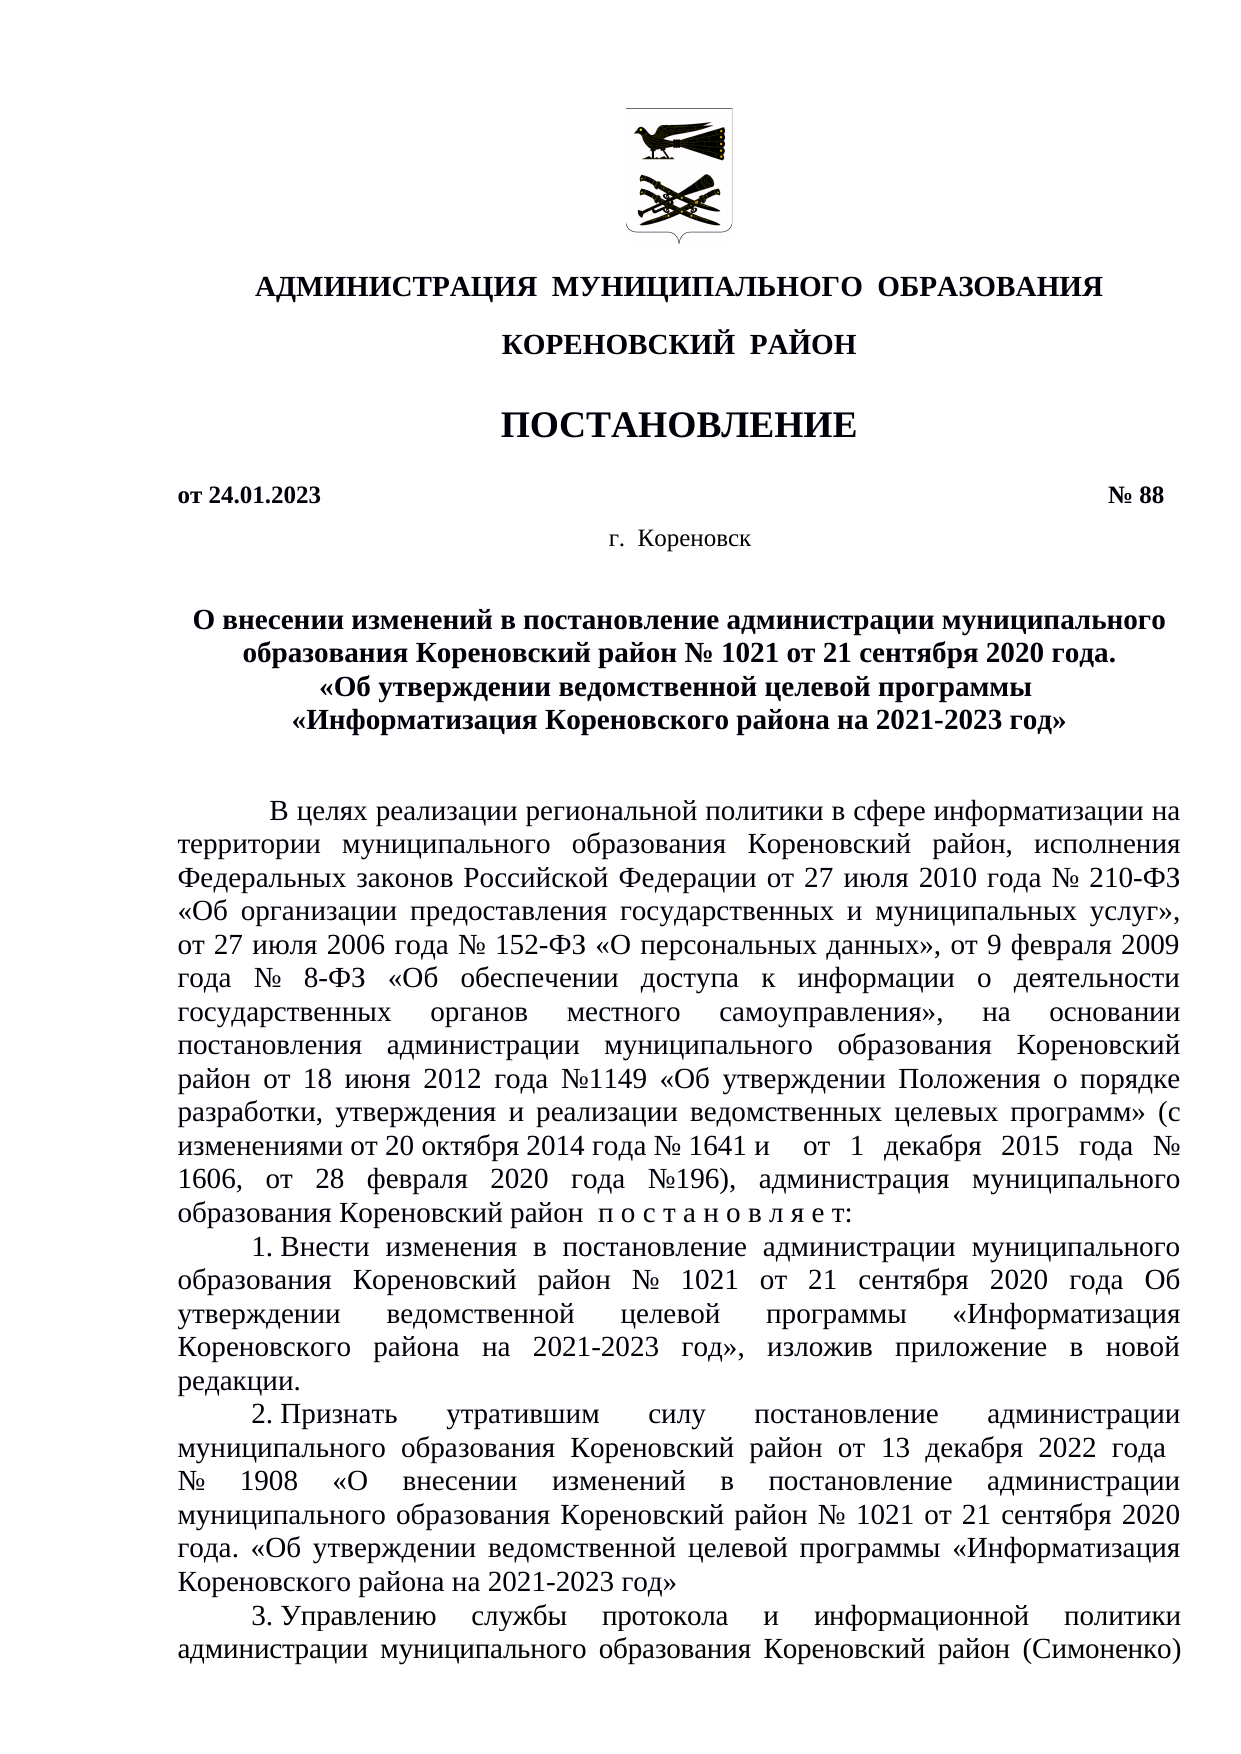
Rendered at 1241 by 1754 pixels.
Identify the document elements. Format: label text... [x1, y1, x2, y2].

text от 24.01.2023 № 88 [1139, 480, 1181, 508]
subtitle АДМИНИСТРАЦИЯ МУНИЦИПАЛЬНОГО ОБРАЗОВАНИЯ [1103, 269, 1181, 302]
text от 24.01.2023 № 88 [208, 480, 321, 508]
list Признать утратившим силу постановление администрации муниципального образования Кореновский район от 13 декабря 2022 года № 1908 «О внесении изменений в постановление администрации муниципального образования Кореновский район № 1021 от 21 сентября 2020 года. «Об утверждении ведомственной целевой программы «Информатизация Кореновского района на 2021-2023 год» [177, 1396, 1181, 1598]
subtitle КОРЕНОВСКИЙ РАЙОН [177, 327, 502, 361]
subtitle АДМИНИСТРАЦИЯ МУНИЦИПАЛЬНОГО ОБРАЗОВАНИЯ [177, 269, 255, 302]
text О внесении изменений в постановление администрации муниципального образования Кореновский район № 1021 от 21 сентября 2020 года. [177, 602, 1181, 669]
text «Об утверждении ведомственной целевой программы «Информатизация Кореновского района на 2021-2023 год» [177, 669, 1181, 736]
subtitle ПОСТАНОВЛЕНИЕ [177, 402, 1181, 446]
text В целях реализации региональной политики в сфере информатизации на территории муниципального образования Кореновский район, исполнения Федеральных законов Российской Федерации от 27 июля 2010 года № 210-ФЗ «Об организации предоставления государственных и муниципальных услуг», от 27 июля 2006 года № 152-ФЗ «О персональных данных», от 9 февраля 2009 года № 8-ФЗ «Об обеспечении доступа к информации о деятельности государственных органов местного самоуправления», на основании постановления администрации муниципального образования Кореновский район от 18 июня 2012 года №1149 «Об утверждении Положения о порядке разработки, утверждения и реализации ведомственных целевых программ» (с изменениями от 20 октября 2014 года № 1641 и от 1 декабря 2015 года № 1606, от 28 февраля 2020 года №196), администрация муниципального образования Кореновский район п о с т а н о в л я е т: [177, 793, 1181, 1229]
subtitle КОРЕНОВСКИЙ РАЙОН [857, 327, 1181, 361]
picture [626, 108, 733, 244]
list Внести изменения в постановление администрации муниципального образования Кореновский район № 1021 от 21 сентября 2020 года Об утверждении ведомственной целевой программы «Информатизация Кореновского района на 2021-2023 год», изложив приложение в новой редакции. [177, 1229, 1181, 1396]
text г. Кореновск [751, 523, 1181, 552]
list Управлению службы протокола и информационной политики администрации муниципального образования Кореновский район (Симоненко) [177, 1598, 1181, 1665]
